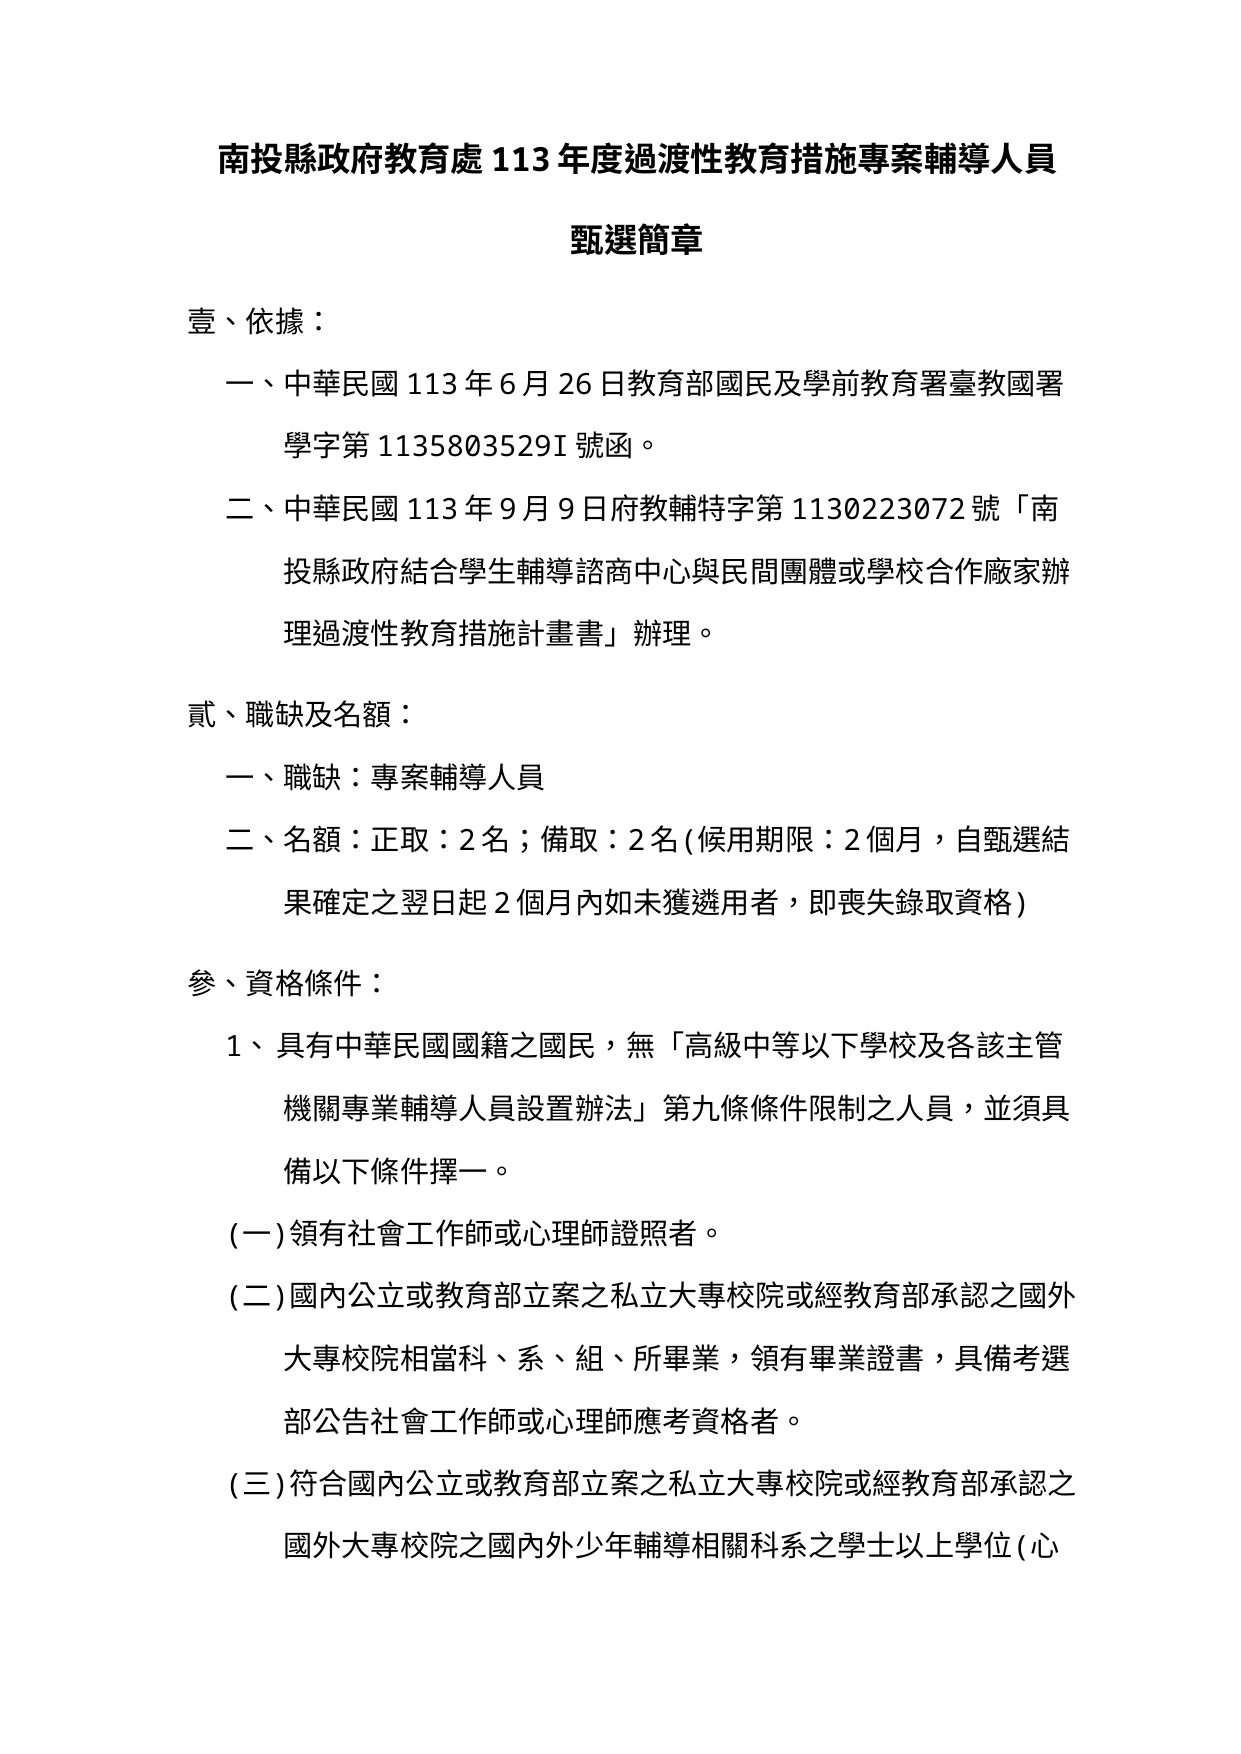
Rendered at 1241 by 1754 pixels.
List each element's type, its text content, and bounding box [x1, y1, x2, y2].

text 一、中華民國113年6月26日教育部國民及學前教育署臺教國署學字第1135803529I號函。 [225, 340, 1087, 465]
text 南投縣政府教育處113年度過渡性教育措施專案輔導人員 [187, 115, 1087, 178]
text 二、中華民國113年9月9日府教輔特字第1130223072號「南投縣政府結合學生輔導諮商中心與民間團體或學校合作廠家辦理過渡性教育措施計畫書」辦理。 [225, 465, 1087, 653]
list 具有中華民國國籍之國民，無「高級中等以下學校及各該主管機關專業輔導人員設置辦法」第九條條件限制之人員，並須具備以下條件擇一。 [225, 1003, 1087, 1190]
text 甄選簡章 [187, 196, 1087, 259]
text (三)符合國內公立或教育部立案之私立大專校院或經教育部承認之國外大專校院之國內外少年輔導相關科系之學士以上學位(心 [225, 1440, 1087, 1565]
text (一)領有社會工作師或心理師證照者。 [225, 1190, 1087, 1253]
text (二)國內公立或教育部立案之私立大專校院或經教育部承認之國外大專校院相當科、系、組、所畢業，領有畢業證書，具備考選部公告社會工作師或心理師應考資格者。 [225, 1253, 1087, 1440]
text 貳、職缺及名額： [187, 671, 1087, 734]
text 二、名額：正取：2名；備取：2名(候用期限：2個月，自甄選結果確定之翌日起2個月內如未獲遴用者，即喪失錄取資格) [225, 796, 1087, 921]
text 壹、依據： [187, 278, 1087, 340]
text 一、職缺：專案輔導人員 [225, 734, 1087, 796]
text 參、資格條件： [187, 940, 1087, 1003]
